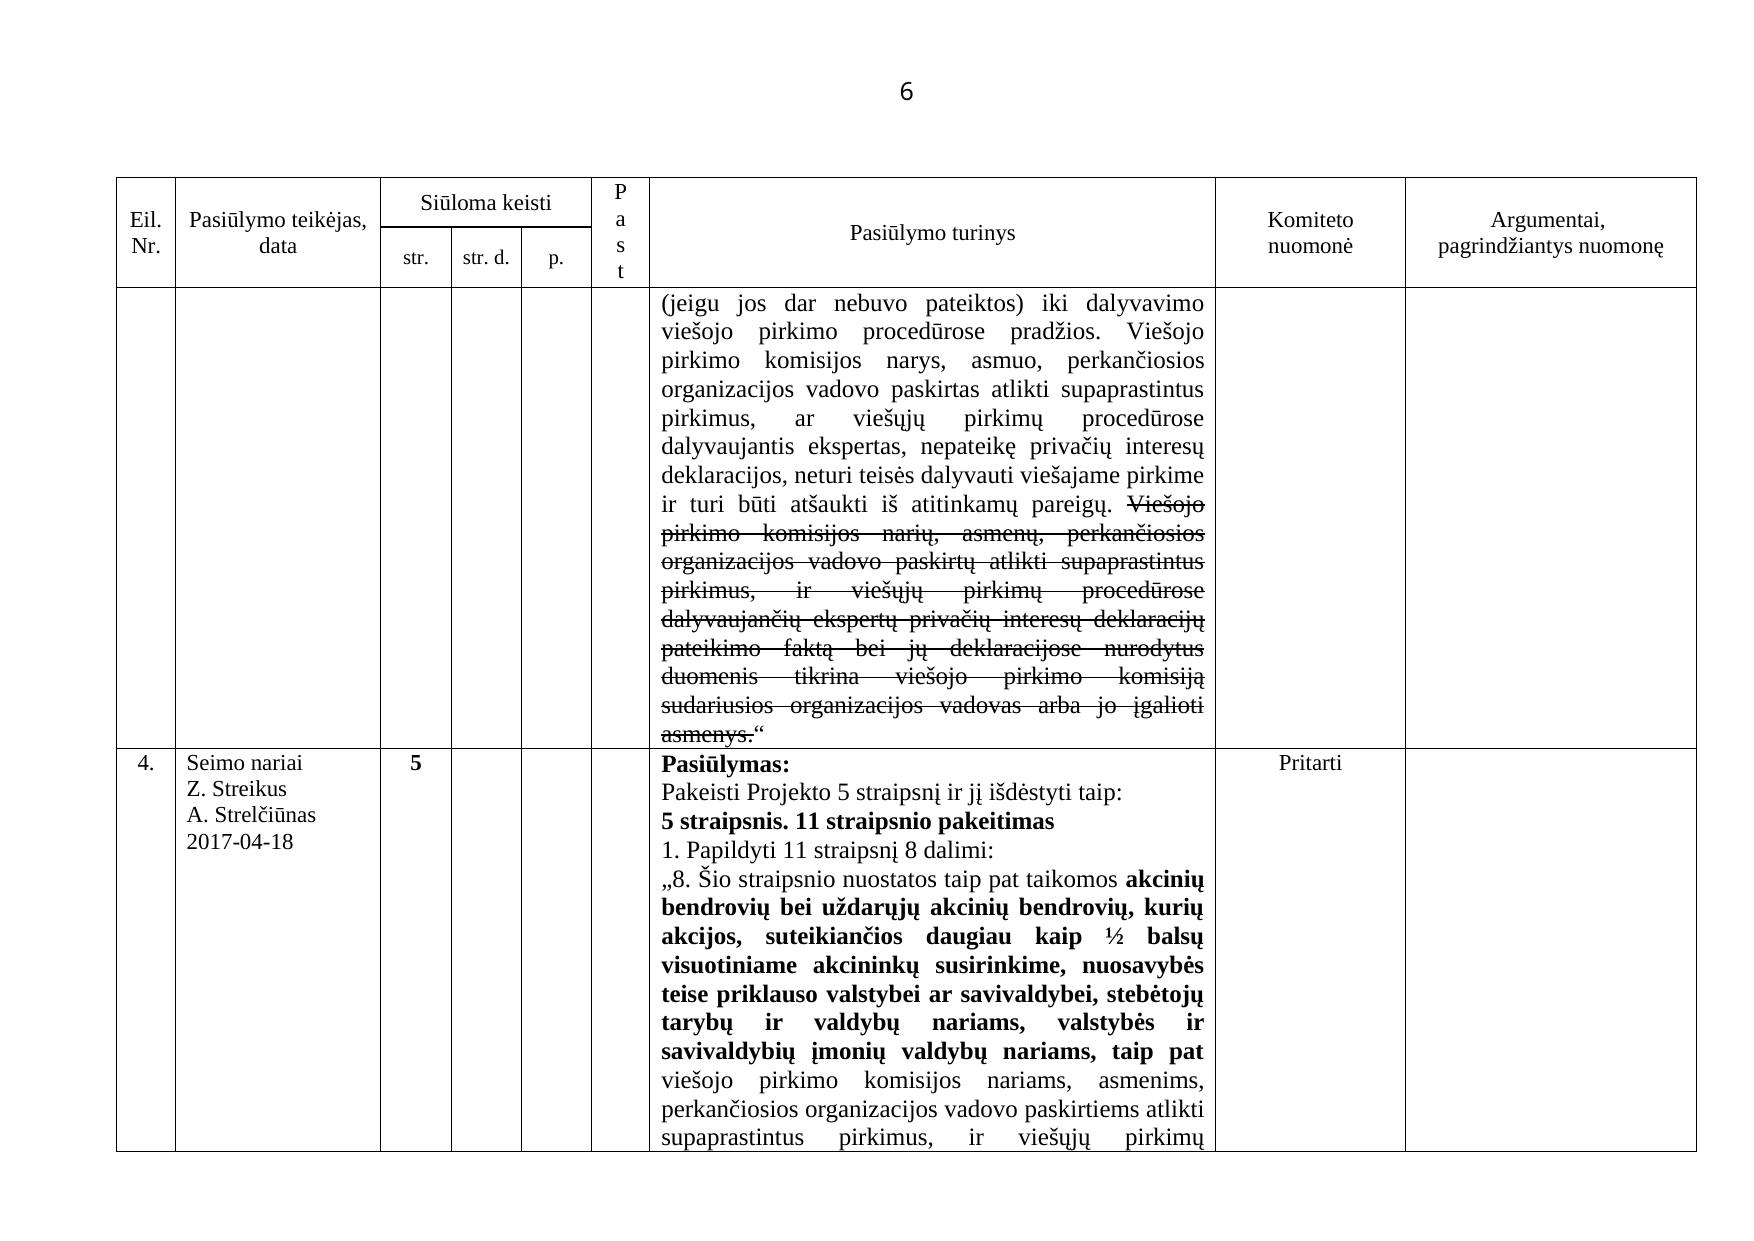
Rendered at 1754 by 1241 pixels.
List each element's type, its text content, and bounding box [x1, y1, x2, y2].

table_cell [1406, 749, 1696, 1151]
table_header Komiteto nuomonė [1216, 178, 1405, 287]
table_cell [176, 288, 380, 748]
table_cell 4. [117, 749, 175, 1151]
table_header Argumentai, pagrindžiantys nuomonę [1406, 178, 1696, 287]
table_cell [1216, 288, 1405, 748]
table_cell (jeigu jos dar nebuvo pateiktos) iki dalyvavimo viešojo pirkimo procedūrose pradžios. Viešojo pirkimo komisijos narys, asmuo, perkančiosios organizacijos vadovo paskirtas atlikti supaprastintus pirkimus, ar viešųjų pirkimų procedūrose dalyvaujantis ekspertas, nepateikę privačių interesų deklaracijos, neturi teisės dalyvauti viešajame pirkime ir turi būti atšaukti iš atitinkamų pareigų. Viešojo pirkimo komisijos narių, asmenų, perkančiosios organizacijos vadovo paskirtų atlikti supaprastintus pirkimus, ir viešųjų pirkimų procedūrose dalyvaujančių ekspertų privačių interesų deklaracijų pateikimo faktą bei jų deklaracijose nurodytus duomenis tikrina viešojo pirkimo komisiją sudariusios organizacijos vadovas arba jo įgalioti asmenys.“ [650, 288, 1215, 748]
table_header Pasiūlymo teikėjas, data [176, 178, 380, 287]
table_cell [1406, 288, 1696, 748]
table_header Pasiūlymo turinys [650, 178, 1215, 287]
table_header Eil. Nr. [117, 178, 175, 287]
table_cell [117, 288, 175, 748]
table_cell Pasiūlymas: Pakeisti Projekto 5 straipsnį ir jį išdėstyti taip: 5 straipsnis. 11 straipsnio pakeitimas 1. Papildyti 11 straipsnį 8 dalimi: „8. Šio straipsnio nuostatos taip pat taikomos akcinių bendrovių bei uždarųjų akcinių bendrovių, kurių akcijos, suteikiančios daugiau kaip ½ balsų visuotiniame akcininkų susirinkime, nuosavybės teise priklauso valstybei ar savivaldybei, stebėtojų tarybų ir valdybų nariams, valstybės ir savivaldybių įmonių valdybų nariams, taip pat viešojo pirkimo komisijos nariams, asmenims, perkančiosios organizacijos vadovo paskirtiems atlikti supaprastintus pirkimus, ir viešųjų pirkimų [650, 749, 1215, 1151]
table_cell [522, 288, 591, 748]
table_cell Pritarti [1216, 749, 1405, 1151]
table_cell Seimo nariai Z. Streikus A. Strelčiūnas 2017-04-18 [176, 749, 380, 1151]
table_cell 5 [381, 749, 451, 1151]
table_cell [381, 288, 451, 748]
table_cell [522, 749, 591, 1151]
table_cell str. [381, 228, 451, 287]
table_cell [452, 749, 521, 1151]
table_cell [592, 749, 649, 1151]
table_cell str. d. [452, 228, 521, 287]
table_header Pastabos [592, 178, 649, 287]
table_cell [592, 288, 649, 748]
table_header Siūloma keisti [381, 178, 591, 226]
table_cell p. [522, 228, 591, 287]
table_cell [452, 288, 521, 748]
